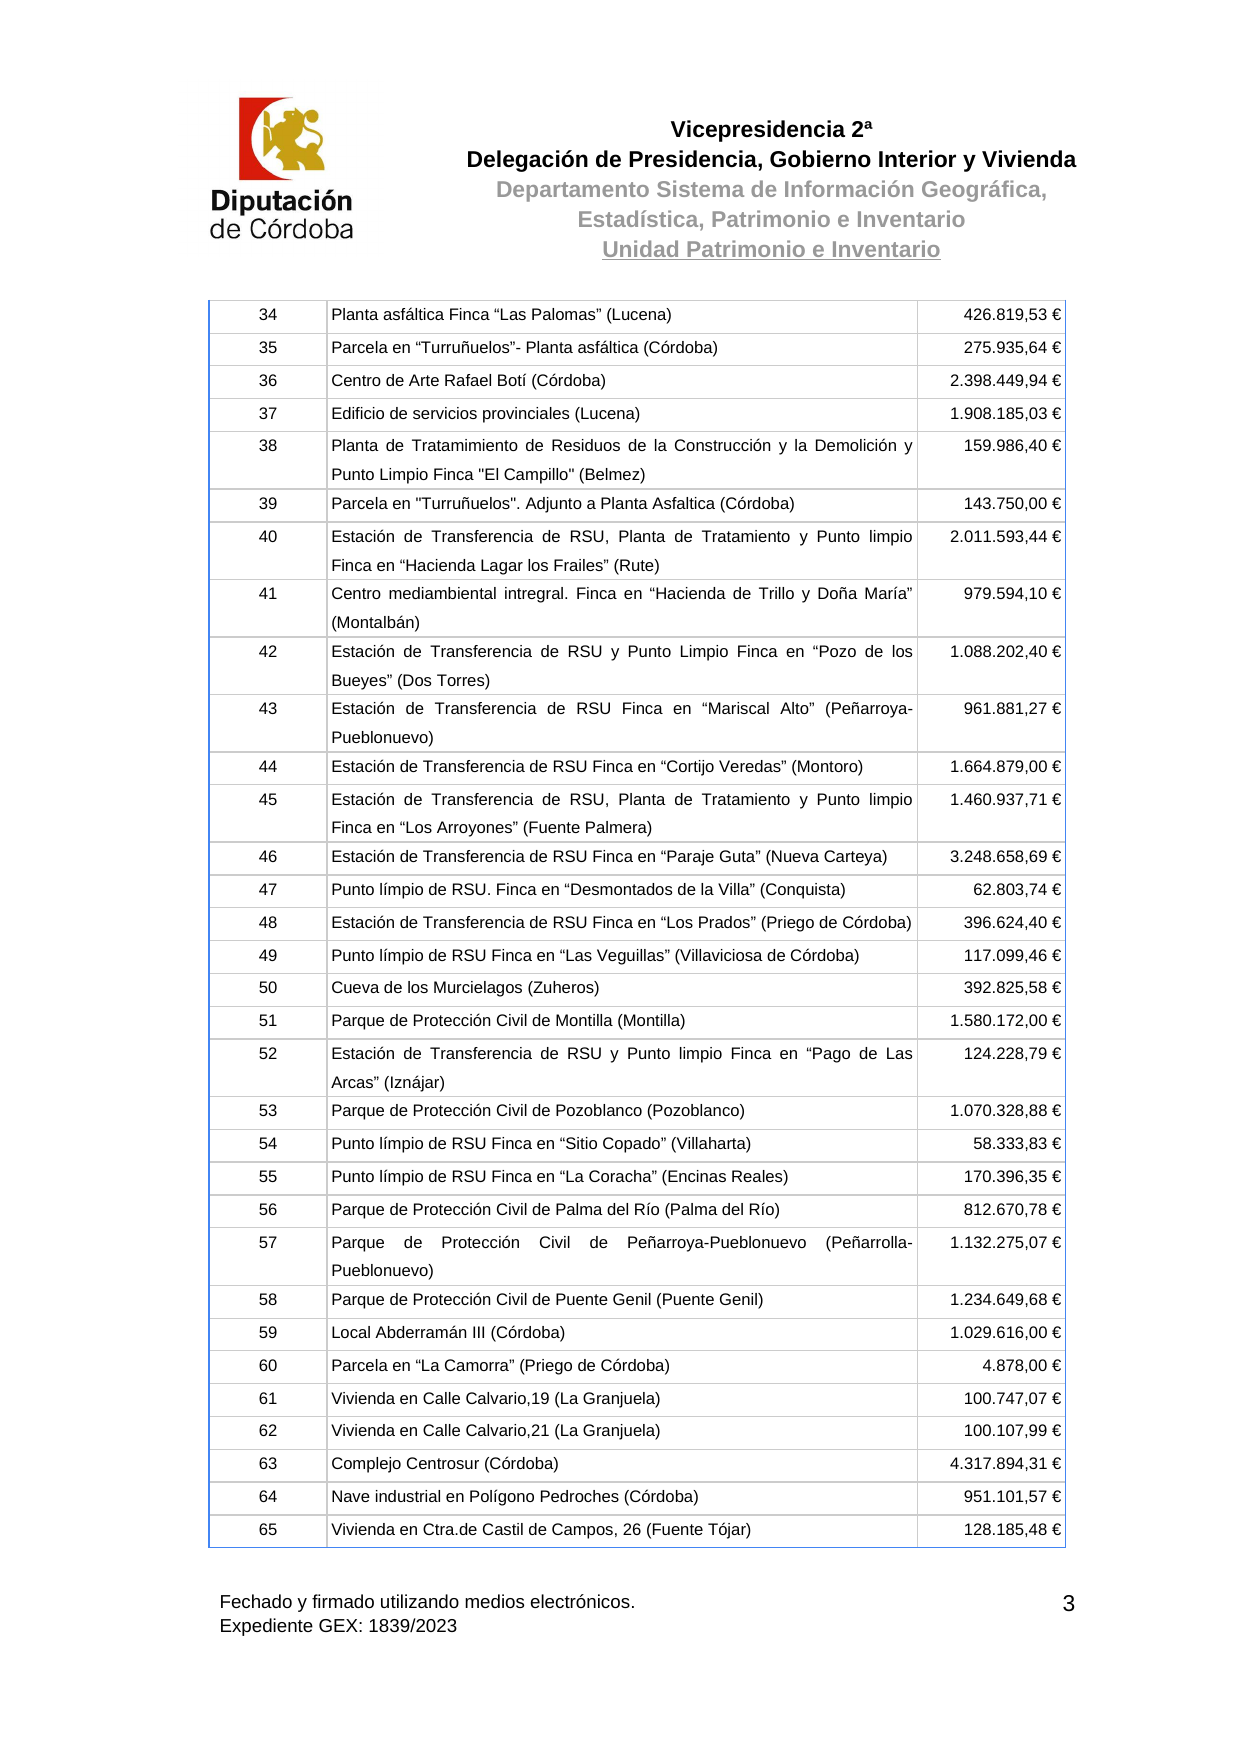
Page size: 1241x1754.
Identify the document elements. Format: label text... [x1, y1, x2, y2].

table_cell 62 [210, 1417, 326, 1449]
table_cell 37 [210, 399, 326, 431]
table_cell 128.185,48 € [918, 1516, 1065, 1547]
table_cell 65 [210, 1516, 326, 1547]
table_cell 275.935,64 € [918, 334, 1065, 365]
table_cell 951.101,57 € [918, 1483, 1065, 1514]
table_cell 62.803,74 € [918, 876, 1065, 907]
table_cell Parque de Protección Civil de Palma del Río (Palma del Río) [328, 1196, 917, 1227]
table_cell 61 [210, 1384, 326, 1416]
table_cell 51 [210, 1007, 326, 1038]
table_cell Estación de Transferencia de RSU y Punto Limpio Finca en “Pozo de los Bueyes” (Dos Torres) [328, 638, 917, 694]
table_cell 2.398.449,94 € [918, 366, 1065, 398]
table_cell 35 [210, 334, 326, 365]
table_cell Edificio de servicios provinciales (Lucena) [328, 399, 917, 431]
table_cell Estación de Transferencia de RSU, Planta de Tratamiento y Punto limpio Finca en “Los Arroyones” (Fuente Palmera) [328, 785, 917, 841]
table_cell Parcela en “La Camorra” (Priego de Córdoba) [328, 1351, 917, 1383]
table_cell 56 [210, 1196, 326, 1227]
picture [177, 79, 385, 257]
table_cell 1.234.649,68 € [918, 1286, 1065, 1317]
table_cell 45 [210, 785, 326, 841]
table_cell Estación de Transferencia de RSU Finca en “Los Prados” (Priego de Córdoba) [328, 908, 917, 940]
table_cell Complejo Centrosur (Córdoba) [328, 1450, 917, 1481]
table_cell 54 [210, 1130, 326, 1161]
table_cell 143.750,00 € [918, 490, 1065, 521]
table_cell 100.747,07 € [918, 1384, 1065, 1416]
table_cell Planta asfáltica Finca “Las Palomas” (Lucena) [328, 301, 917, 332]
table_cell 961.881,27 € [918, 695, 1065, 751]
table_cell 38 [210, 432, 326, 488]
table_cell 979.594,10 € [918, 580, 1065, 636]
table_cell 1.664.879,00 € [918, 753, 1065, 784]
table_cell 44 [210, 753, 326, 784]
table_cell 1.029.616,00 € [918, 1319, 1065, 1350]
table_cell Estación de Transferencia de RSU y Punto limpio Finca en “Pago de Las Arcas” (Iznájar) [328, 1040, 917, 1096]
table_cell 1.908.185,03 € [918, 399, 1065, 431]
table_cell Vivienda en Ctra.de Castil de Campos, 26 (Fuente Tójar) [328, 1516, 917, 1547]
table_cell Estación de Transferencia de RSU Finca en “Mariscal Alto” (Peñarroya-Pueblonuevo) [328, 695, 917, 751]
table_cell Parcela en "Turruñuelos". Adjunto a Planta Asfaltica (Córdoba) [328, 490, 917, 521]
table_cell 1.132.275,07 € [918, 1228, 1065, 1284]
table_cell 4.878,00 € [918, 1351, 1065, 1383]
table_cell Estación de Transferencia de RSU, Planta de Tratamiento y Punto limpio Finca en “Hacienda Lagar los Frailes” (Rute) [328, 523, 917, 579]
table_cell 43 [210, 695, 326, 751]
table_cell 812.670,78 € [918, 1196, 1065, 1227]
table_cell 40 [210, 523, 326, 579]
table_cell 41 [210, 580, 326, 636]
table_cell 34 [210, 301, 326, 332]
table_cell 53 [210, 1097, 326, 1129]
table_cell 2.011.593,44 € [918, 523, 1065, 579]
table_cell 4.317.894,31 € [918, 1450, 1065, 1481]
table_cell Centro mediambiental intregral. Finca en “Hacienda de Trillo y Doña María” (Montalbán) [328, 580, 917, 636]
table_cell 55 [210, 1163, 326, 1194]
table_cell Punto límpio de RSU Finca en “Sitio Copado” (Villaharta) [328, 1130, 917, 1161]
table_cell Cueva de los Murcielagos (Zuheros) [328, 974, 917, 1006]
table_cell 57 [210, 1228, 326, 1284]
table_cell 1.460.937,71 € [918, 785, 1065, 841]
table_cell 426.819,53 € [918, 301, 1065, 332]
table_cell Centro de Arte Rafael Botí (Córdoba) [328, 366, 917, 398]
table_cell 36 [210, 366, 326, 398]
table_cell Local Abderramán III (Córdoba) [328, 1319, 917, 1350]
table_cell Parque de Protección Civil de Peñarroya-Pueblonuevo (Peñarrolla-Pueblonuevo) [328, 1228, 917, 1284]
table_cell Parcela en “Turruñuelos”- Planta asfáltica (Córdoba) [328, 334, 917, 365]
table_cell Punto límpio de RSU Finca en “Las Veguillas” (Villaviciosa de Córdoba) [328, 941, 917, 973]
table_cell 392.825,58 € [918, 974, 1065, 1006]
table_cell 49 [210, 941, 326, 973]
table_cell 46 [210, 843, 326, 874]
table_cell 396.624,40 € [918, 908, 1065, 940]
table_cell 60 [210, 1351, 326, 1383]
table_cell Parque de Protección Civil de Puente Genil (Puente Genil) [328, 1286, 917, 1317]
table_cell 42 [210, 638, 326, 694]
table_cell 63 [210, 1450, 326, 1481]
table_cell Planta de Tratamimiento de Residuos de la Construcción y la Demolición y Punto Limpio Finca "El Campillo" (Belmez) [328, 432, 917, 488]
table_cell 1.070.328,88 € [918, 1097, 1065, 1129]
table_cell Punto límpio de RSU. Finca en “Desmontados de la Villa” (Conquista) [328, 876, 917, 907]
table_cell Parque de Protección Civil de Pozoblanco (Pozoblanco) [328, 1097, 917, 1129]
table_cell 170.396,35 € [918, 1163, 1065, 1194]
table_cell 1.088.202,40 € [918, 638, 1065, 694]
table_cell 100.107,99 € [918, 1417, 1065, 1449]
table_cell Parque de Protección Civil de Montilla (Montilla) [328, 1007, 917, 1038]
table_cell 50 [210, 974, 326, 1006]
table_cell Estación de Transferencia de RSU Finca en “Paraje Guta” (Nueva Carteya) [328, 843, 917, 874]
table_cell 58.333,83 € [918, 1130, 1065, 1161]
table_cell 159.986,40 € [918, 432, 1065, 488]
table_cell Nave industrial en Polígono Pedroches (Córdoba) [328, 1483, 917, 1514]
table_cell Vivienda en Calle Calvario,21 (La Granjuela) [328, 1417, 917, 1449]
table_cell 1.580.172,00 € [918, 1007, 1065, 1038]
table_cell Estación de Transferencia de RSU Finca en “Cortijo Veredas” (Montoro) [328, 753, 917, 784]
table_cell 47 [210, 876, 326, 907]
table_cell 39 [210, 490, 326, 521]
table_cell Vivienda en Calle Calvario,19 (La Granjuela) [328, 1384, 917, 1416]
table_cell 58 [210, 1286, 326, 1317]
table_cell Punto límpio de RSU Finca en “La Coracha” (Encinas Reales) [328, 1163, 917, 1194]
table_cell 117.099,46 € [918, 941, 1065, 973]
table_cell 52 [210, 1040, 326, 1096]
table_cell 64 [210, 1483, 326, 1514]
table_cell 59 [210, 1319, 326, 1350]
table_cell 48 [210, 908, 326, 940]
table_cell 3.248.658,69 € [918, 843, 1065, 874]
table_cell 124.228,79 € [918, 1040, 1065, 1096]
